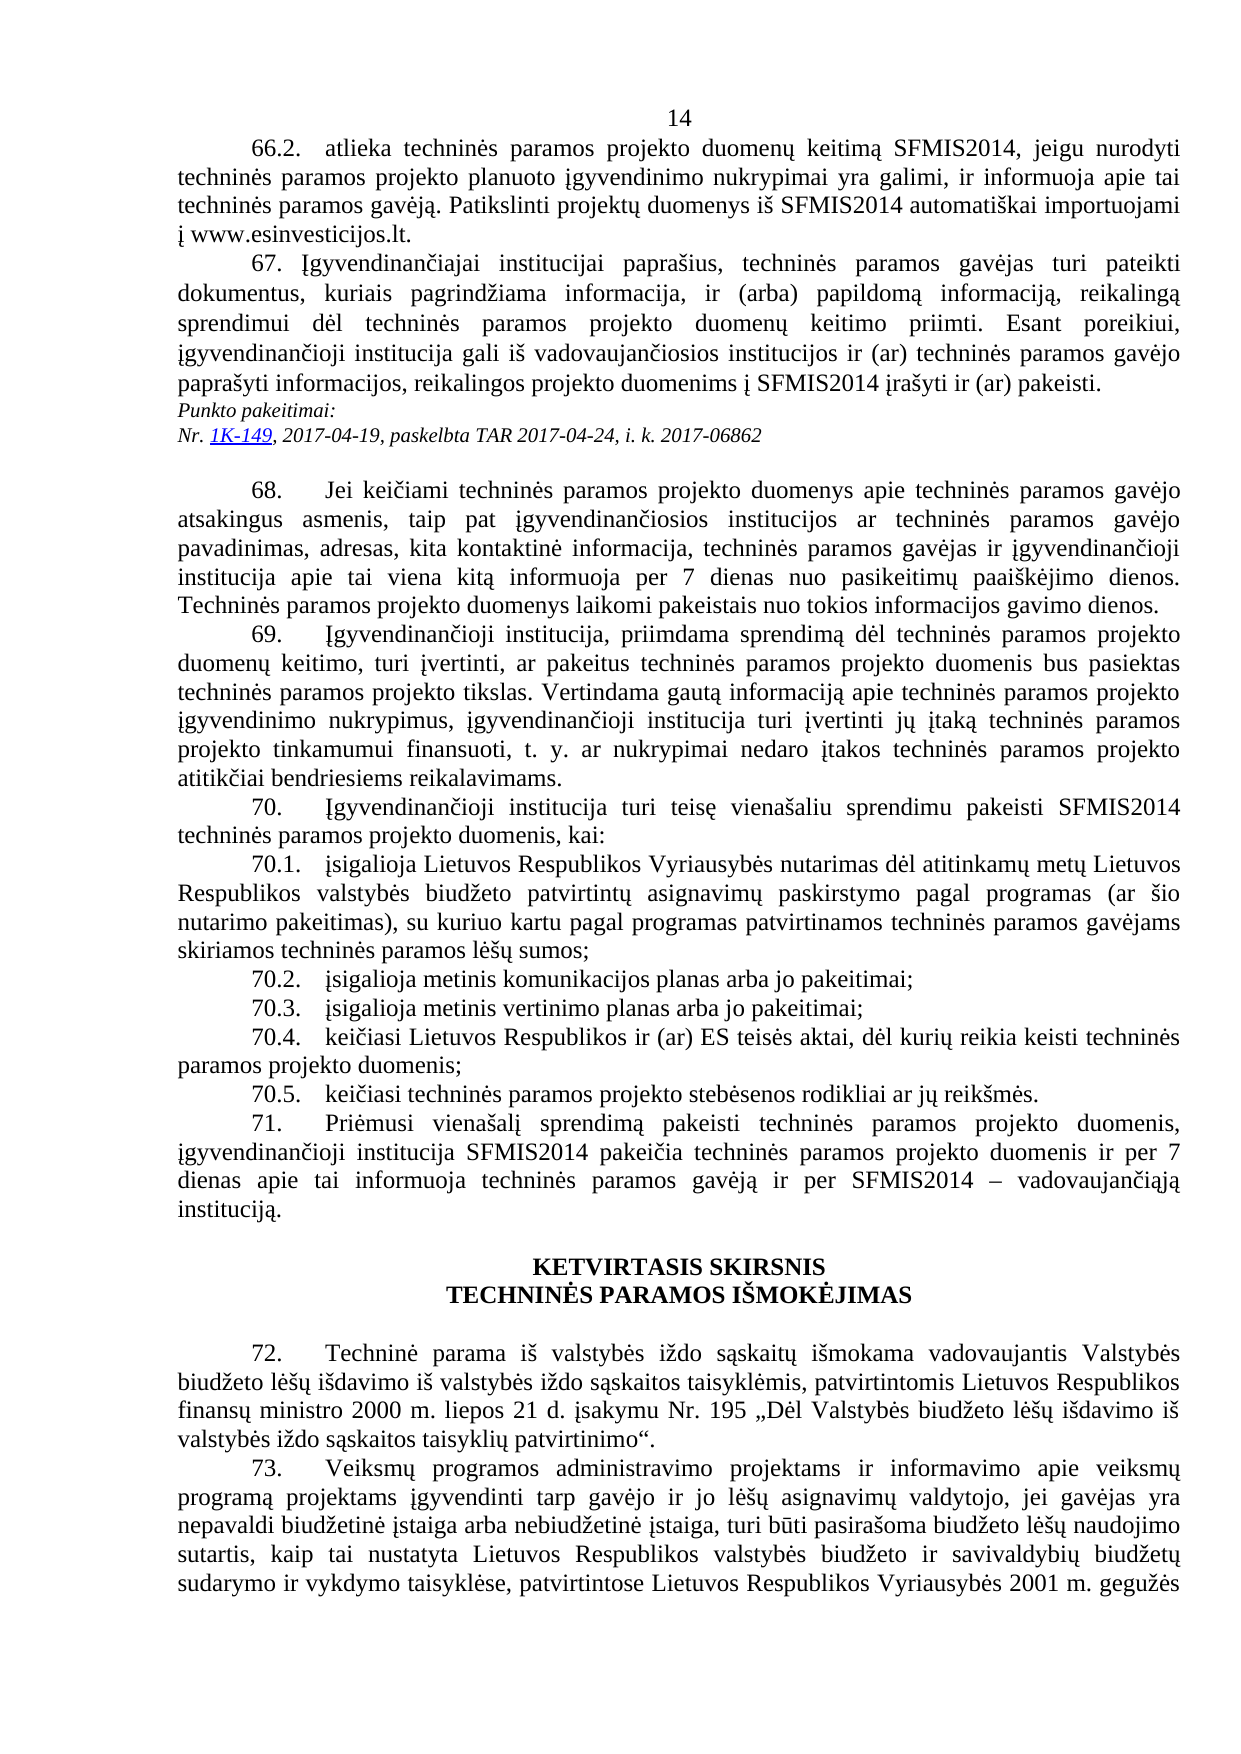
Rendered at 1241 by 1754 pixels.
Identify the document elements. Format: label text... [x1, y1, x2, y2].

text 70.2. įsigalioja metinis komunikacijos planas arba jo pakeitimai; [177, 964, 1181, 993]
text 69. Įgyvendinančioji institucija, priimdama sprendimą dėl techninės paramos projekto duomenų keitimo, turi įvertinti, ar pakeitus techninės paramos projekto duomenis bus pasiektas techninės paramos projekto tikslas. Vertindama gautą informaciją apie techninės paramos projekto įgyvendinimo nukrypimus, įgyvendinančioji institucija turi įvertinti jų įtaką techninės paramos projekto tinkamumui finansuoti, t. y. ar nukrypimai nedaro įtakos techninės paramos projekto atitikčiai bendriesiems reikalavimams. [177, 619, 1181, 792]
text 67. Įgyvendinančiajai institucijai paprašius, techninės paramos gavėjas turi pateikti dokumentus, kuriais pagrindžiama informacija, ir (arba) papildomą informaciją, reikalingą sprendimui dėl techninės paramos projekto duomenų keitimo priimti. Esant poreikiui, įgyvendinančioji institucija gali iš vadovaujančiosios institucijos ir (ar) techninės paramos gavėjo paprašyti informacijos, reikalingos projekto duomenims į SFMIS2014 įrašyti ir (ar) pakeisti. [177, 248, 1181, 397]
text 73. Veiksmų programos administravimo projektams ir informavimo apie veiksmų programą projektams įgyvendinti tarp gavėjo ir jo lėšų asignavimų valdytojo, jei gavėjas yra nepavaldi biudžetinė įstaiga arba nebiudžetinė įstaiga, turi būti pasirašoma biudžeto lėšų naudojimo sutartis, kaip tai nustatyta Lietuvos Respublikos valstybės biudžeto ir savivaldybių biudžetų sudarymo ir vykdymo taisyklėse, patvirtintose Lietuvos Respublikos Vyriausybės 2001 m. gegužės [177, 1453, 1181, 1597]
text 70. Įgyvendinančioji institucija turi teisę vienašaliu sprendimu pakeisti SFMIS2014 techninės paramos projekto duomenis, kai: [177, 792, 1181, 849]
text KETVIRTASIS SKIRSNIS [177, 1252, 1181, 1280]
text 72. Techninė parama iš valstybės iždo sąskaitų išmokama vadovaujantis Valstybės biudžeto lėšų išdavimo iš valstybės iždo sąskaitos taisyklėmis, patvirtintomis Lietuvos Respublikos finansų ministro 2000 m. liepos 21 d. įsakymu Nr. 195 „Dėl Valstybės biudžeto lėšų išdavimo iš valstybės iždo sąskaitos taisyklių patvirtinimo“. [177, 1338, 1181, 1453]
text 68. Jei keičiami techninės paramos projekto duomenys apie techninės paramos gavėjo atsakingus asmenis, taip pat įgyvendinančiosios institucijos ar techninės paramos gavėjo pavadinimas, adresas, kita kontaktinė informacija, techninės paramos gavėjas ir įgyvendinančioji institucija apie tai viena kitą informuoja per 7 dienas nuo pasikeitimų paaiškėjimo dienos. Techninės paramos projekto duomenys laikomi pakeistais nuo tokios informacijos gavimo dienos. [177, 475, 1181, 619]
text 70.5. keičiasi techninės paramos projekto stebėsenos rodikliai ar jų reikšmės. [177, 1079, 1181, 1108]
text 70.1. įsigalioja Lietuvos Respublikos Vyriausybės nutarimas dėl atitinkamų metų Lietuvos Respublikos valstybės biudžeto patvirtintų asignavimų paskirstymo pagal programas (ar šio nutarimo pakeitimas), su kuriuo kartu pagal programas patvirtinamos techninės paramos gavėjams skiriamos techninės paramos lėšų sumos; [177, 849, 1181, 964]
text 70.3. įsigalioja metinis vertinimo planas arba jo pakeitimai; [177, 993, 1181, 1022]
text 71. Priėmusi vienašalį sprendimą pakeisti techninės paramos projekto duomenis, įgyvendinančioji institucija SFMIS2014 pakeičia techninės paramos projekto duomenis ir per 7 dienas apie tai informuoja techninės paramos gavėją ir per SFMIS2014 – vadovaujančiąją instituciją. [177, 1108, 1181, 1223]
text 70.4. keičiasi Lietuvos Respublikos ir (ar) ES teisės aktai, dėl kurių reikia keisti techninės paramos projekto duomenis; [177, 1022, 1181, 1079]
text Punkto pakeitimai: [177, 398, 1181, 422]
text TECHNINĖS PARAMOS IŠMOKĖJIMAS [177, 1280, 1181, 1309]
text Nr. 1K-149, 2017-04-19, paskelbta TAR 2017-04-24, i. k. 2017-06862 [177, 422, 1181, 447]
text 66.2. atlieka techninės paramos projekto duomenų keitimą SFMIS2014, jeigu nurodyti techninės paramos projekto planuoto įgyvendinimo nukrypimai yra galimi, ir informuoja apie tai techninės paramos gavėją. Patikslinti projektų duomenys iš SFMIS2014 automatiškai importuojami į www.esinvesticijos.lt. [177, 133, 1181, 248]
